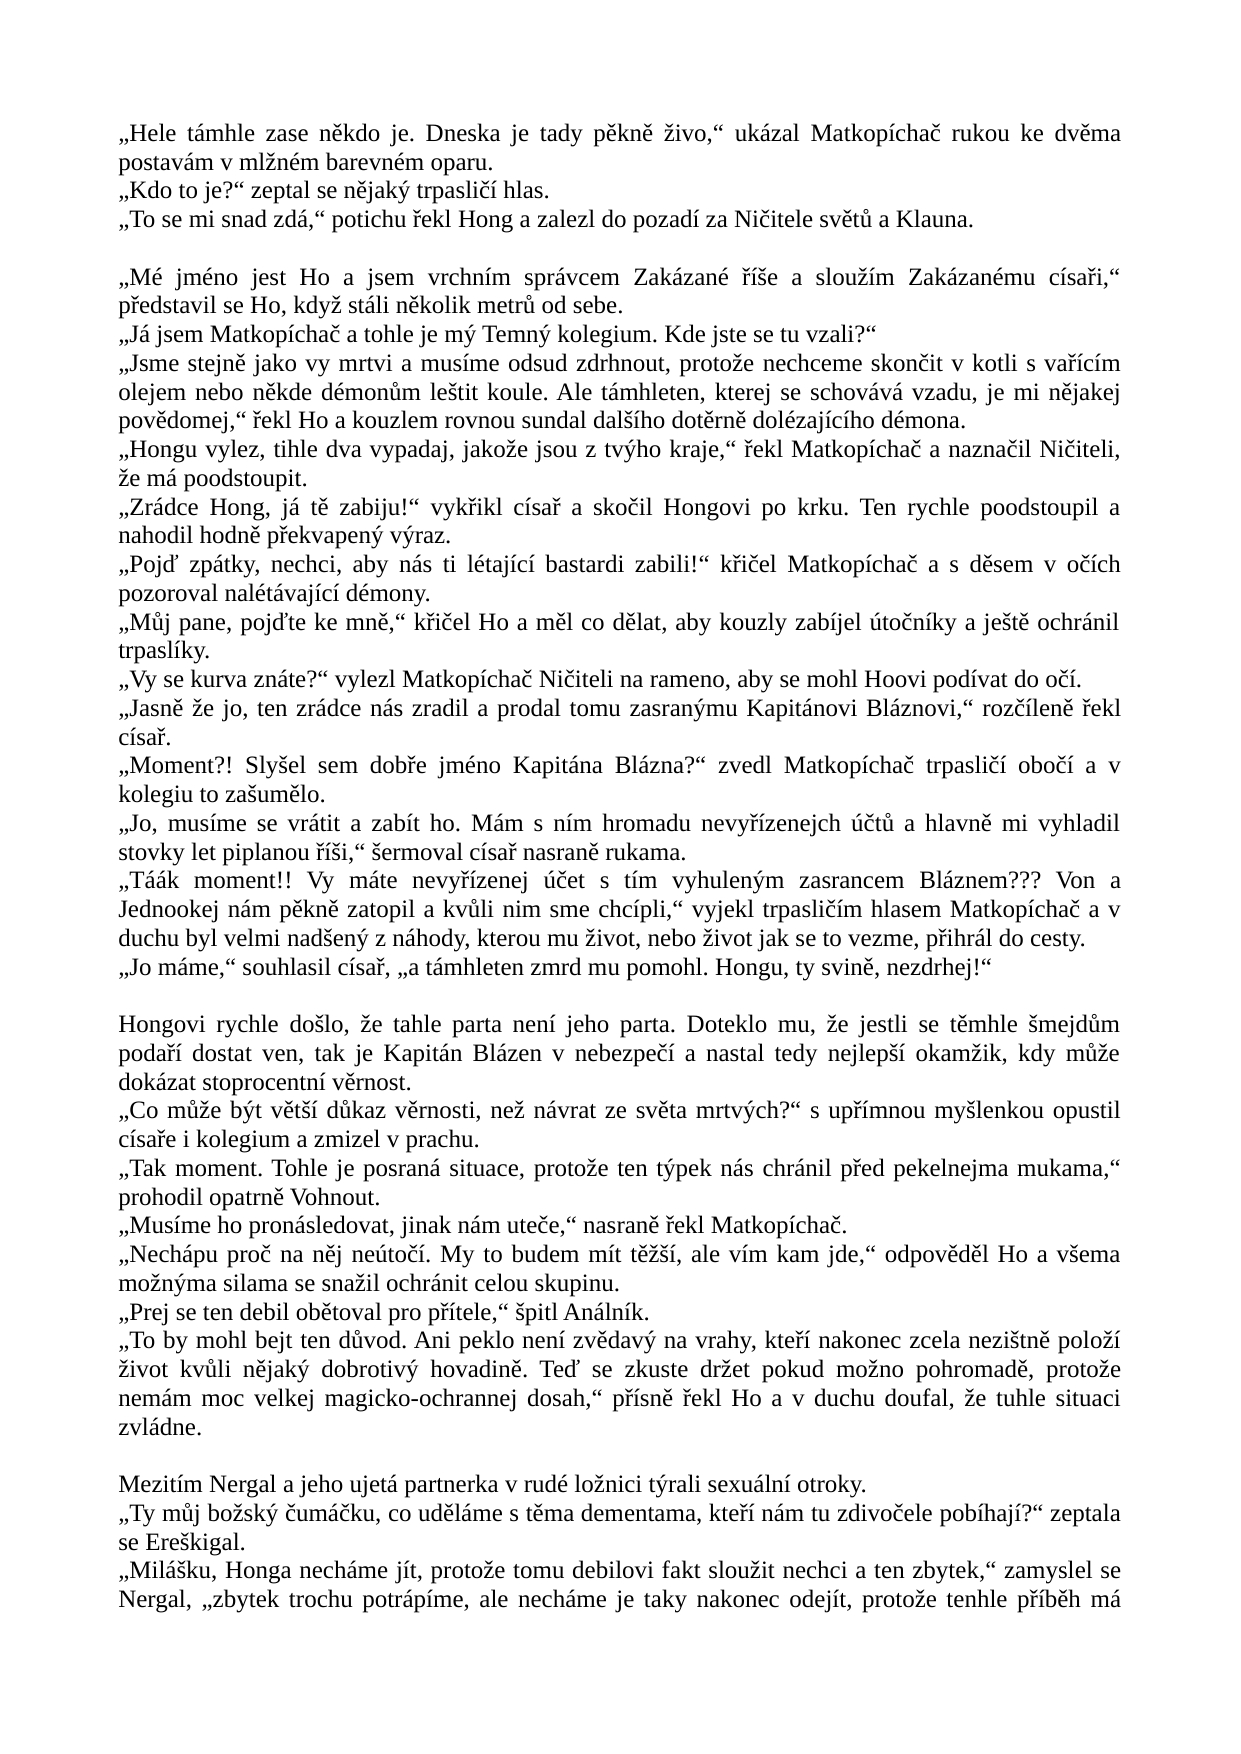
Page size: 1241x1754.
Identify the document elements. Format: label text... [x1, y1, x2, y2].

text „Musíme ho pronásledovat, jinak nám uteče,“ nasraně řekl Matkopíchač. [118, 1211, 1122, 1239]
text „Mé jméno jest Ho a jsem vrchním správcem Zakázané říše a sloužím Zakázanému císaři,“ představil se Ho, když stáli několik metrů od sebe. [118, 262, 1122, 319]
text „Tak moment. Tohle je posraná situace, protože ten týpek nás chránil před pekelnejma mukama,“ prohodil opatrně Vohnout. [118, 1153, 1122, 1211]
text „Hele támhle zase někdo je. Dneska je tady pěkně živo,“ ukázal Matkopíchač rukou ke dvěma postavám v mlžném barevném oparu. [118, 118, 1122, 176]
text „Jo, musíme se vrátit a zabít ho. Mám s ním hromadu nevyřízenejch účtů a hlavně mi vyhladil stovky let piplanou říši,“ šermoval císař nasraně rukama. [118, 808, 1122, 866]
text „Jo máme,“ souhlasil císař, „a támhleten zmrd mu pomohl. Hongu, ty svině, nezdrhej!“ [118, 952, 1122, 981]
text „Já jsem Matkopíchač a tohle je mý Temný kolegium. Kde jste se tu vzali?“ [118, 319, 1122, 348]
text „Nechápu proč na něj neútočí. My to budem mít těžší, ale vím kam jde,“ odpověděl Ho a všema možnýma silama se snažil ochránit celou skupinu. [118, 1239, 1122, 1297]
text Hongovi rychle došlo, že tahle parta není jeho parta. Doteklo mu, že jestli se těmhle šmejdům podaří dostat ven, tak je Kapitán Blázen v nebezpečí a nastal tedy nejlepší okamžik, kdy může dokázat stoprocentní věrnost. [118, 1009, 1122, 1096]
text „Prej se ten debil obětoval pro přítele,“ špitl Análník. [118, 1297, 1122, 1326]
text „Vy se kurva znáte?“ vylezl Matkopíchač Ničiteli na rameno, aby se mohl Hoovi podívat do očí. [118, 664, 1122, 693]
text „Moment?! Slyšel sem dobře jméno Kapitána Blázna?“ zvedl Matkopíchač trpasličí obočí a v kolegiu to zašumělo. [118, 751, 1122, 808]
text „Jasně že jo, ten zrádce nás zradil a prodal tomu zasranýmu Kapitánovi Bláznovi,“ rozčíleně řekl císař. [118, 693, 1122, 751]
text „Milášku, Honga necháme jít, protože tomu debilovi fakt sloužit nechci a ten zbytek,“ zamyslel se Nergal, „zbytek trochu potrápíme, ale necháme je taky nakonec odejít, protože tenhle příběh má [118, 1556, 1122, 1613]
text „Hongu vylez, tihle dva vypadaj, jakože jsou z tvýho kraje,“ řekl Matkopíchač a naznačil Ničiteli, že má poodstoupit. [118, 434, 1122, 492]
text „To se mi snad zdá,“ potichu řekl Hong a zalezl do pozadí za Ničitele světů a Klauna. [118, 204, 1122, 233]
text „Zrádce Hong, já tě zabiju!“ vykřikl císař a skočil Hongovi po krku. Ten rychle poodstoupil a nahodil hodně překvapený výraz. [118, 492, 1122, 549]
text „Jsme stejně jako vy mrtvi a musíme odsud zdrhnout, protože nechceme skončit v kotli s vařícím olejem nebo někde démonům leštit koule. Ale támhleten, kterej se schovává vzadu, je mi nějakej povědomej,“ řekl Ho a kouzlem rovnou sundal dalšího dotěrně dolézajícího démona. [118, 348, 1122, 434]
text „To by mohl bejt ten důvod. Ani peklo není zvědavý na vrahy, kteří nakonec zcela nezištně položí život kvůli nějaký dobrotivý hovadině. Teď se zkuste držet pokud možno pohromadě, protože nemám moc velkej magicko-ochrannej dosah,“ přísně řekl Ho a v duchu doufal, že tuhle situaci zvládne. [118, 1326, 1122, 1441]
text „Ty můj božský čumáčku, co uděláme s těma dementama, kteří nám tu zdivočele pobíhají?“ zeptala se Ereškigal. [118, 1498, 1122, 1556]
text „Pojď zpátky, nechci, aby nás ti létající bastardi zabili!“ křičel Matkopíchač a s děsem v očích pozoroval nalétávající démony. [118, 549, 1122, 607]
text „Kdo to je?“ zeptal se nějaký trpasličí hlas. [118, 176, 1122, 204]
text „Můj pane, pojďte ke mně,“ křičel Ho a měl co dělat, aby kouzly zabíjel útočníky a ještě ochránil trpaslíky. [118, 607, 1122, 664]
text Mezitím Nergal a jeho ujetá partnerka v rudé ložnici týrali sexuální otroky. [118, 1469, 1122, 1498]
text „Táák moment!! Vy máte nevyřízenej účet s tím vyhuleným zasrancem Bláznem??? Von a Jednookej nám pěkně zatopil a kvůli nim sme chcípli,“ vyjekl trpasličím hlasem Matkopíchač a v duchu byl velmi nadšený z náhody, kterou mu život, nebo život jak se to vezme, přihrál do cesty. [118, 866, 1122, 952]
text „Co může být větší důkaz věrnosti, než návrat ze světa mrtvých?“ s upřímnou myšlenkou opustil císaře i kolegium a zmizel v prachu. [118, 1096, 1122, 1153]
